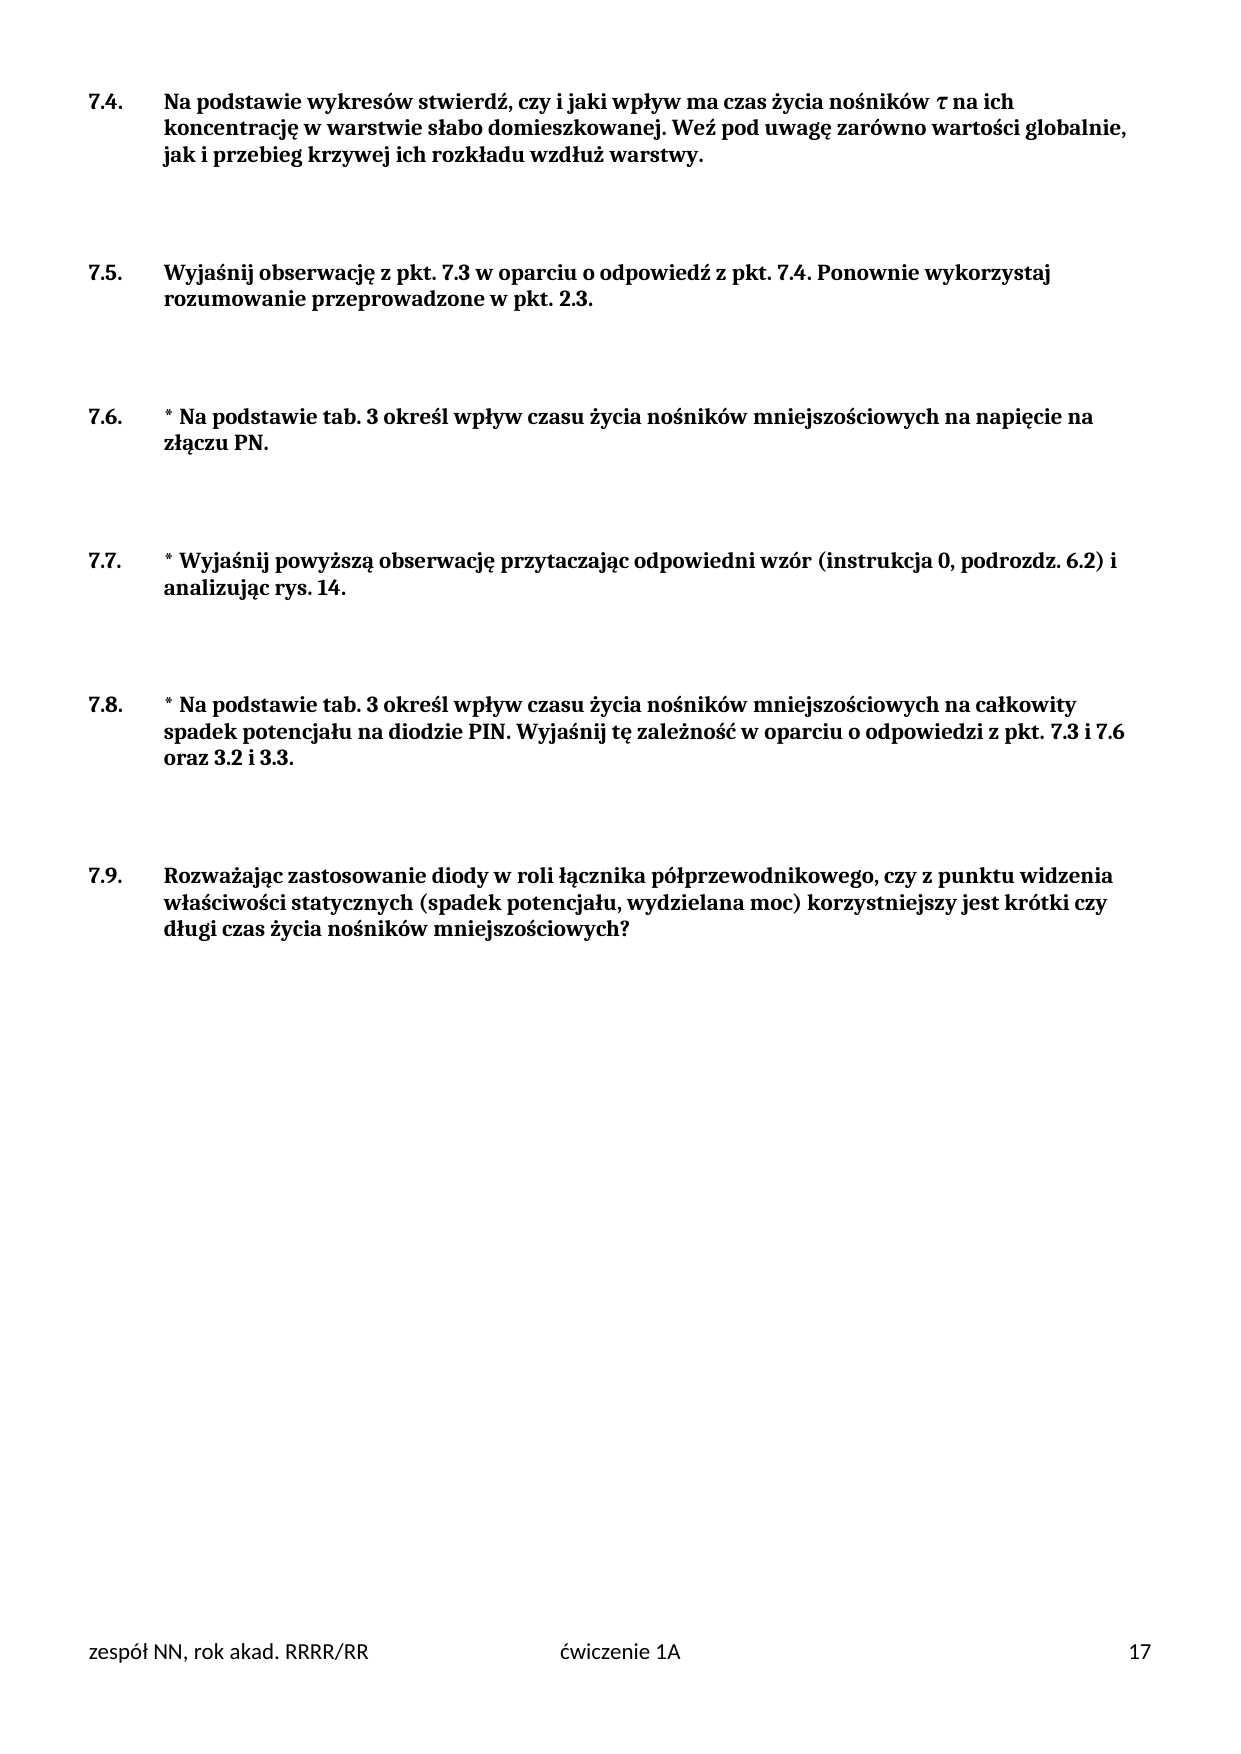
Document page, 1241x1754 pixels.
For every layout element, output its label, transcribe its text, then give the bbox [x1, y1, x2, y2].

subtitle Rozważając zastosowanie diody w roli łącznika półprzewodnikowego, czy z punktu widzenia właściwości statycznych (spadek potencjału, wydzielana moc) korzystniejszy jest krótki czy długi czas życia nośników mniejszościowych? [88, 863, 1152, 942]
subtitle Na podstawie wykresów stwierdź, czy i jaki wpływ ma czas życia nośników τ na ich koncentrację w warstwie słabo domieszkowanej. Weź pod uwagę zarówno wartości globalnie, jak i przebieg krzywej ich rozkładu wzdłuż warstwy. [88, 88, 1152, 168]
subtitle * Na podstawie tab. 3 określ wpływ czasu życia nośników mniejszościowych na całkowity spadek potencjału na diodzie PIN. Wyjaśnij tę zależność w oparciu o odpowiedzi z pkt. 7.3 i 7.6 oraz 3.2 i 3.3. [88, 692, 1152, 771]
subtitle * Na podstawie tab. 3 określ wpływ czasu życia nośników mniejszościowych na napięcie na złączu PN. [88, 403, 1152, 456]
subtitle * Wyjaśnij powyższą obserwację przytaczając odpowiedni wzór (instrukcja 0, podrozdz. 6.2) i analizując rys. 14. [88, 548, 1152, 601]
subtitle Wyjaśnij obserwację z pkt. 7.3 w oparciu o odpowiedź z pkt. 7.4. Ponownie wykorzystaj rozumowanie przeprowadzone w pkt. 2.3. [88, 259, 1152, 312]
